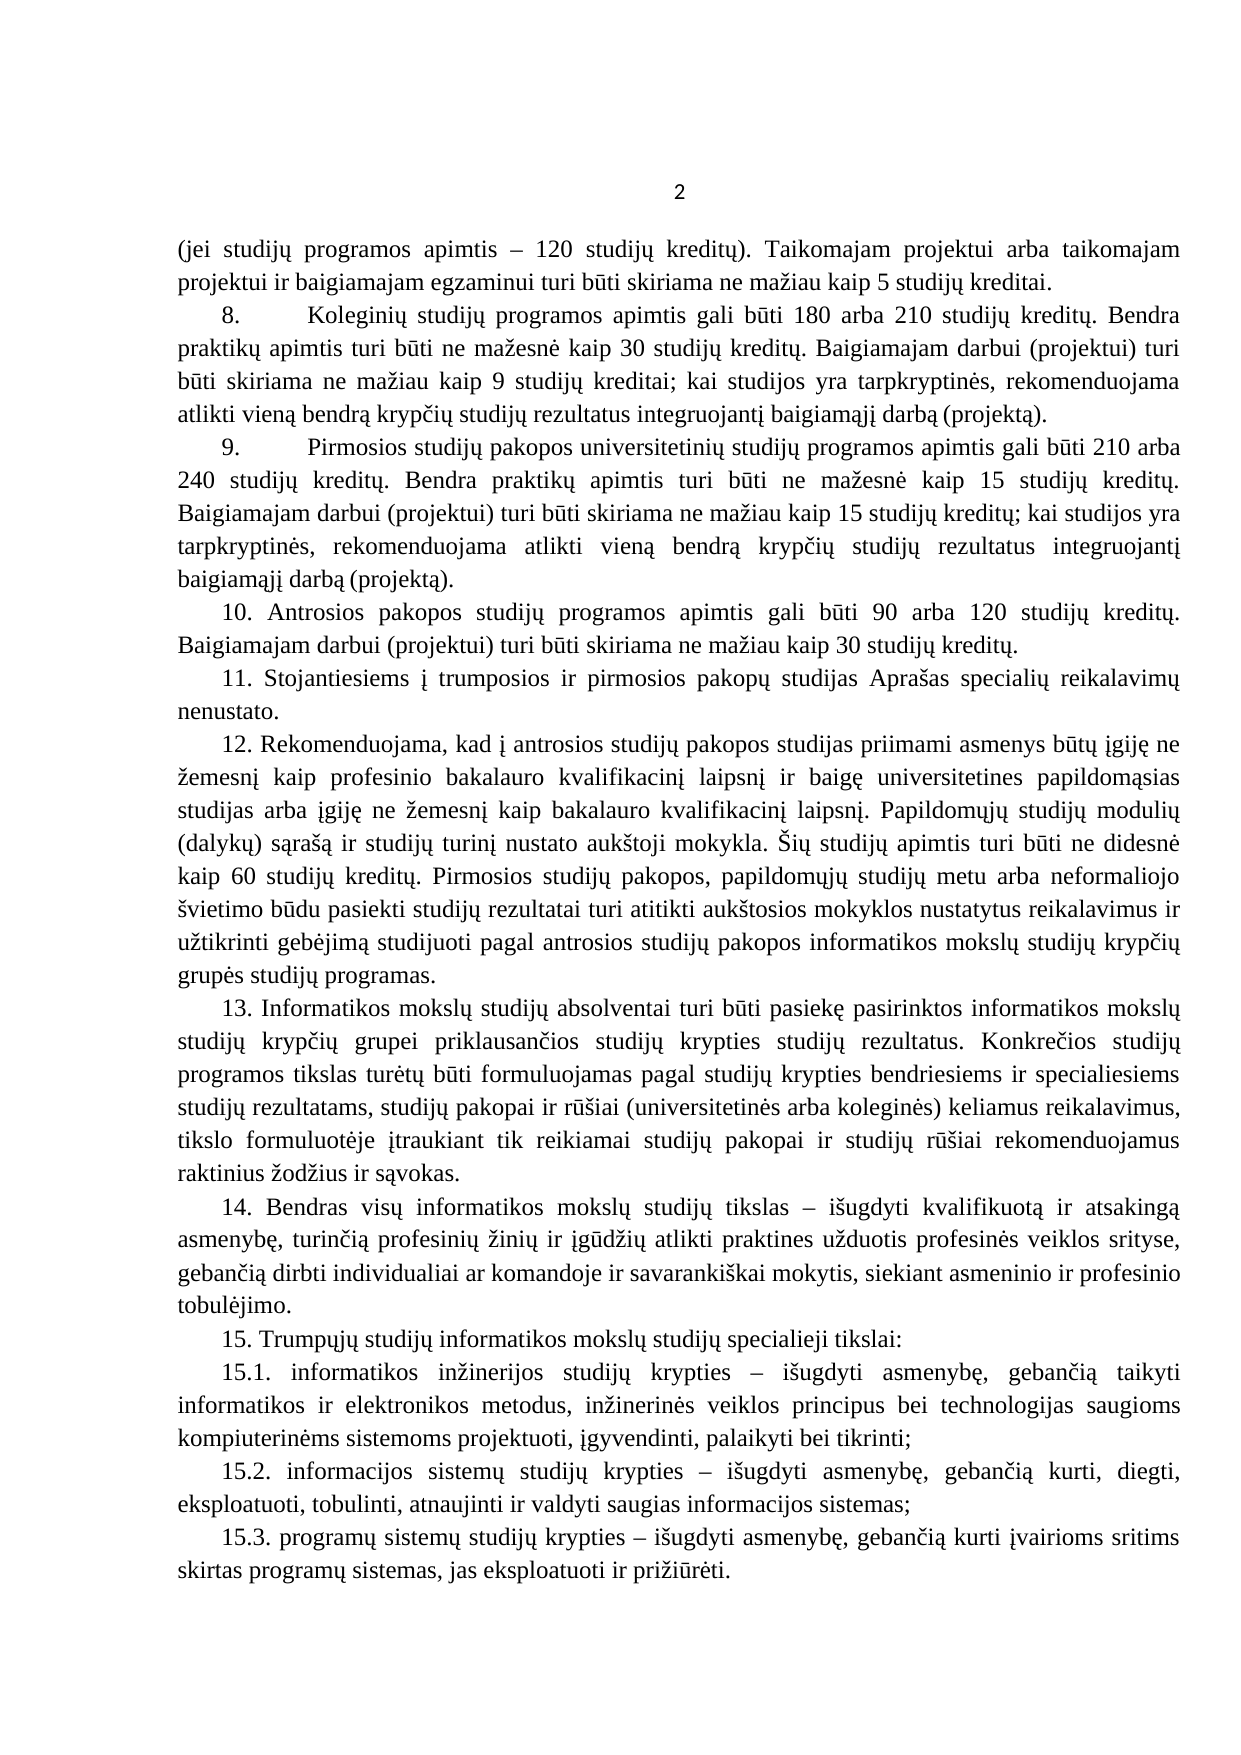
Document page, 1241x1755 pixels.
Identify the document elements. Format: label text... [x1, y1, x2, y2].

text 14. Bendras visų informatikos mokslų studijų tikslas – išugdyti kvalifikuotą ir atsakingą asmenybę, turinčią profesinių žinių ir įgūdžių atlikti praktines užduotis profesinės veiklos srityse, gebančią dirbti individualiai ar komandoje ir savarankiškai mokytis, siekiant asmeninio ir profesinio tobulėjimo. [177, 1192, 1181, 1319]
text 8. Koleginių studijų programos apimtis gali būti 180 arba 210 studijų kreditų. Bendra praktikų apimtis turi būti ne mažesnė kaip 30 studijų kreditų. Baigiamajam darbui (projektui) turi būti skiriama ne mažiau kaip 9 studijų kreditai; kai studijos yra tarpkryptinės, rekomenduojama atlikti vieną bendrą krypčių studijų rezultatus integruojantį baigiamąjį darbą (projektą). [177, 300, 1181, 428]
text (jei studijų programos apimtis – 120 studijų kreditų). Taikomajam projektui arba taikomajam projektui ir baigiamajam egzaminui turi būti skiriama ne mažiau kaip 5 studijų kreditai. [177, 234, 1181, 296]
text 11. Stojantiesiems į trumposios ir pirmosios pakopų studijas Aprašas specialių reikalavimų nenustato. [177, 663, 1181, 725]
text 10. Antrosios pakopos studijų programos apimtis gali būti 90 arba 120 studijų kreditų. Baigiamajam darbui (projektui) turi būti skiriama ne mažiau kaip 30 studijų kreditų. [177, 597, 1181, 659]
text 13. Informatikos mokslų studijų absolventai turi būti pasiekę pasirinktos informatikos mokslų studijų krypčių grupei priklausančios studijų krypties studijų rezultatus. Konkrečios studijų programos tikslas turėtų būti formuluojamas pagal studijų krypties bendriesiems ir specialiesiems studijų rezultatams, studijų pakopai ir rūšiai (universitetinės arba koleginės) keliamus reikalavimus, tikslo formuluotėje įtraukiant tik reikiamai studijų pakopai ir studijų rūšiai rekomenduojamus raktinius žodžius ir sąvokas. [177, 993, 1181, 1187]
text 15.1. informatikos inžinerijos studijų krypties – išugdyti asmenybę, gebančią taikyti informatikos ir elektronikos metodus, inžinerinės veiklos principus bei technologijas saugioms kompiuterinėms sistemoms projektuoti, įgyvendinti, palaikyti bei tikrinti; [177, 1357, 1181, 1451]
text 15.3. programų sistemų studijų krypties – išugdyti asmenybę, gebančią kurti įvairioms sritims skirtas programų sistemas, jas eksploatuoti ir prižiūrėti. [177, 1522, 1181, 1583]
text 15. Trumpųjų studijų informatikos mokslų studijų specialieji tikslai: [177, 1324, 1181, 1352]
text 9. Pirmosios studijų pakopos universitetinių studijų programos apimtis gali būti 210 arba 240 studijų kreditų. Bendra praktikų apimtis turi būti ne mažesnė kaip 15 studijų kreditų. Baigiamajam darbui (projektui) turi būti skiriama ne mažiau kaip 15 studijų kreditų; kai studijos yra tarpkryptinės, rekomenduojama atlikti vieną bendrą krypčių studijų rezultatus integruojantį baigiamąjį darbą (projektą). [177, 432, 1181, 593]
text 15.2. informacijos sistemų studijų krypties – išugdyti asmenybę, gebančią kurti, diegti, eksploatuoti, tobulinti, atnaujinti ir valdyti saugias informacijos sistemas; [177, 1456, 1181, 1517]
text 12. Rekomenduojama, kad į antrosios studijų pakopos studijas priimami asmenys būtų įgiję ne žemesnį kaip profesinio bakalauro kvalifikacinį laipsnį ir baigę universitetines papildomąsias studijas arba įgiję ne žemesnį kaip bakalauro kvalifikacinį laipsnį. Papildomųjų studijų modulių (dalykų) sąrašą ir studijų turinį nustato aukštoji mokykla. Šių studijų apimtis turi būti ne didesnė kaip 60 studijų kreditų. Pirmosios studijų pakopos, papildomųjų studijų metu arba neformaliojo švietimo būdu pasiekti studijų rezultatai turi atitikti aukštosios mokyklos nustatytus reikalavimus ir užtikrinti gebėjimą studijuoti pagal antrosios studijų pakopos informatikos mokslų studijų krypčių grupės studijų programas. [177, 729, 1181, 989]
